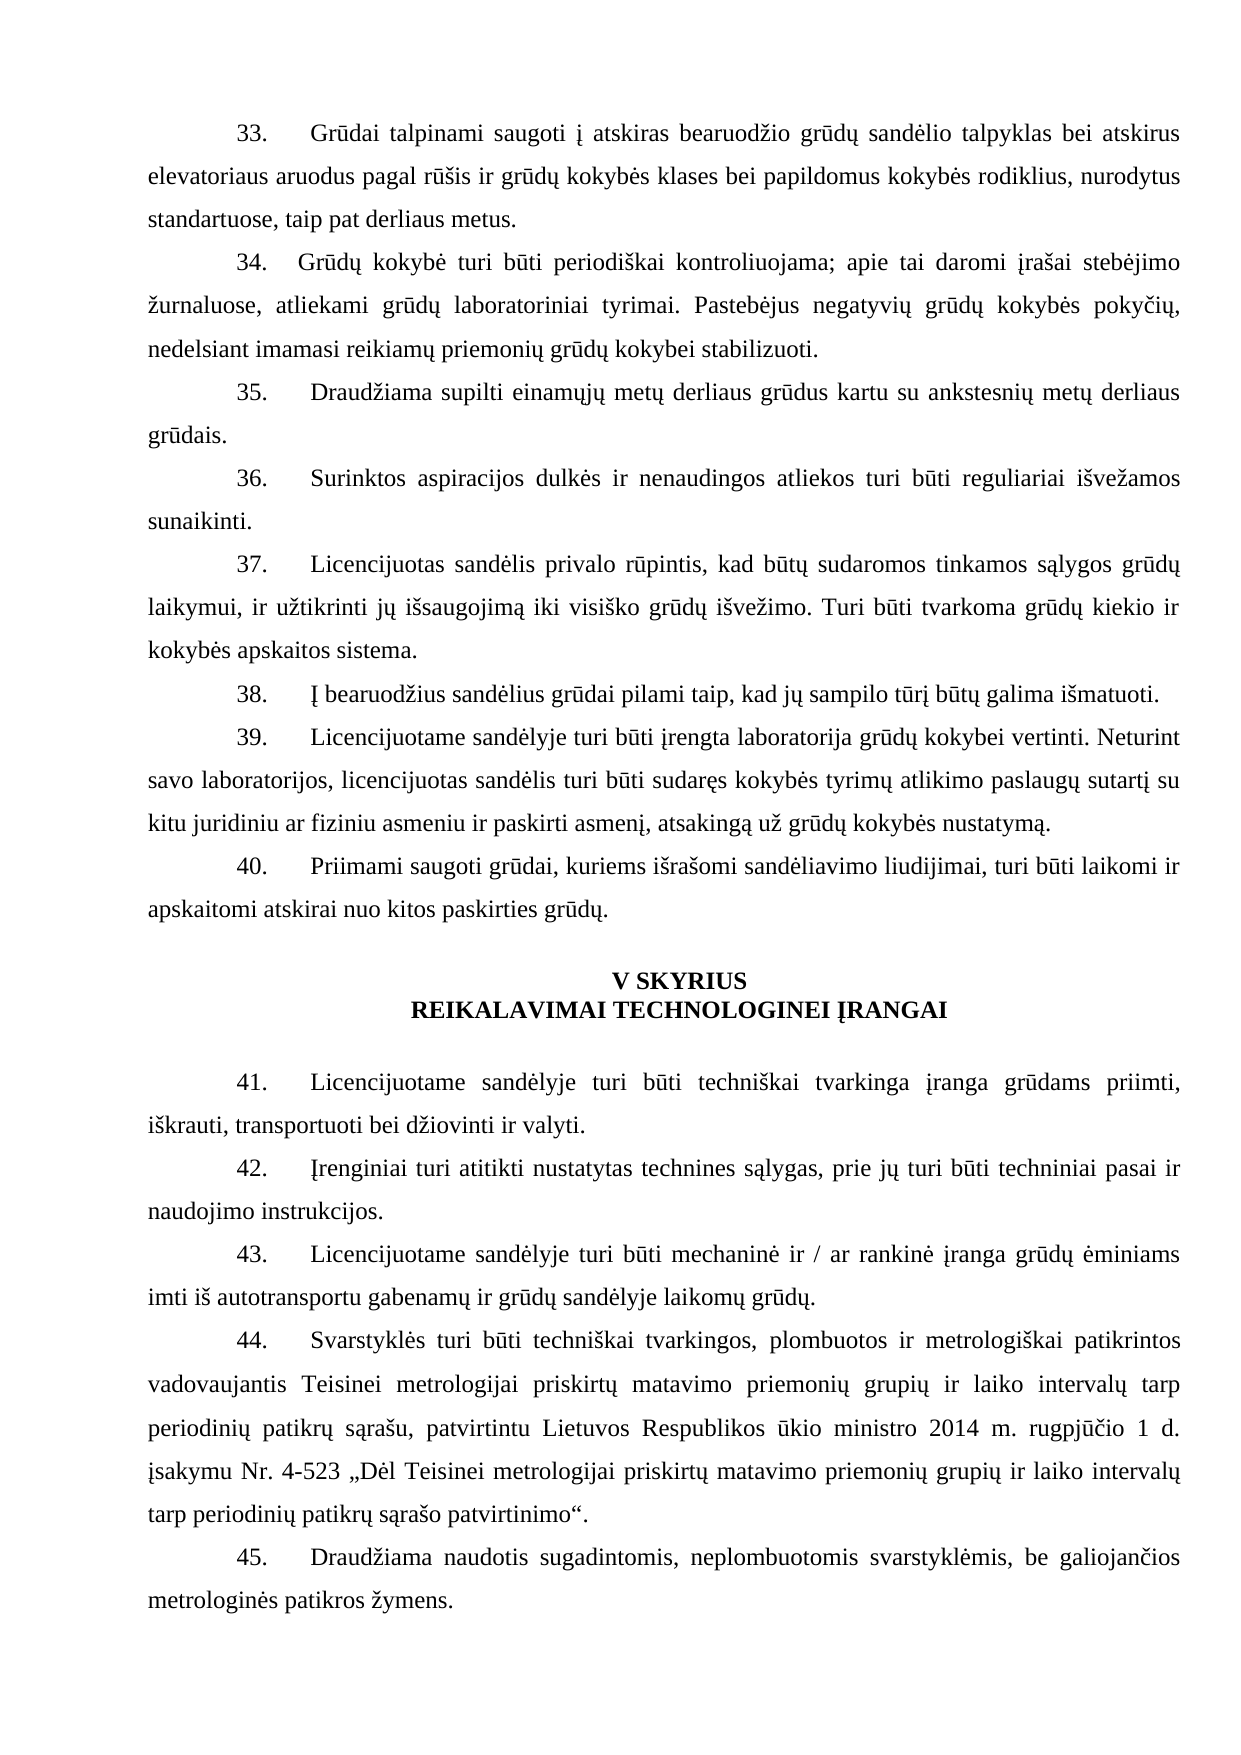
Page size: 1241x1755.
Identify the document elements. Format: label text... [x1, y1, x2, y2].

text 43. Licencijuotame sandėlyje turi būti mechaninė ir / ar rankinė įranga grūdų ėminiams imti iš autotransportu gabenamų ir grūdų sandėlyje laikomų grūdų. [148, 1239, 1181, 1311]
text 34. Grūdų kokybė turi būti periodiškai kontroliuojama; apie tai daromi įrašai stebėjimo žurnaluose, atliekami grūdų laboratoriniai tyrimai. Pastebėjus negatyvių grūdų kokybės pokyčių, nedelsiant imamasi reikiamų priemonių grūdų kokybei stabilizuoti. [148, 247, 1181, 362]
text 33. Grūdai talpinami saugoti į atskiras bearuodžio grūdų sandėlio talpyklas bei atskirus elevatoriaus aruodus pagal rūšis ir grūdų kokybės klases bei papildomus kokybės rodiklius, nurodytus standartuose, taip pat derliaus metus. [148, 118, 1181, 233]
text 42. Įrenginiai turi atitikti nustatytas technines sąlygas, prie jų turi būti techniniai pasai ir naudojimo instrukcijos. [148, 1153, 1181, 1225]
text 44. Svarstyklės turi būti techniškai tvarkingos, plombuotos ir metrologiškai patikrintos vadovaujantis Teisinei metrologijai priskirtų matavimo priemonių grupių ir laiko intervalų tarp periodinių patikrų sąrašu, patvirtintu Lietuvos Respublikos ūkio ministro 2014 m. rugpjūčio 1 d. įsakymu Nr. 4-523 „Dėl Teisinei metrologijai priskirtų matavimo priemonių grupių ir laiko intervalų tarp periodinių patikrų sąrašo patvirtinimo“. [148, 1326, 1181, 1528]
text 35. Draudžiama supilti einamųjų metų derliaus grūdus kartu su ankstesnių metų derliaus grūdais. [148, 377, 1181, 449]
text 39. Licencijuotame sandėlyje turi būti įrengta laboratorija grūdų kokybei vertinti. Neturint savo laboratorijos, licencijuotas sandėlis turi būti sudaręs kokybės tyrimų atlikimo paslaugų sutartį su kitu juridiniu ar fiziniu asmeniu ir paskirti asmenį, atsakingą už grūdų kokybės nustatymą. [148, 722, 1181, 837]
text REIKALAVIMAI TECHNOLOGINEI ĮRANGAI [177, 995, 1181, 1024]
text 37. Licencijuotas sandėlis privalo rūpintis, kad būtų sudaromos tinkamos sąlygos grūdų laikymui, ir užtikrinti jų išsaugojimą iki visiško grūdų išvežimo. Turi būti tvarkoma grūdų kiekio ir kokybės apskaitos sistema. [148, 549, 1181, 664]
text 45. Draudžiama naudotis sugadintomis, neplombuotomis svarstyklėmis, be galiojančios metrologinės patikros žymens. [148, 1542, 1181, 1614]
text 41. Licencijuotame sandėlyje turi būti techniškai tvarkinga įranga grūdams priimti, iškrauti, transportuoti bei džiovinti ir valyti. [148, 1067, 1181, 1139]
text 40. Priimami saugoti grūdai, kuriems išrašomi sandėliavimo liudijimai, turi būti laikomi ir apskaitomi atskirai nuo kitos paskirties grūdų. [148, 851, 1181, 923]
text 36. Surinktos aspiracijos dulkės ir nenaudingos atliekos turi būti reguliariai išvežamos sunaikinti. [148, 463, 1181, 535]
text V SKYRIUS [177, 966, 1181, 995]
text 38. Į bearuodžius sandėlius grūdai pilami taip, kad jų sampilo tūrį būtų galima išmatuoti. [148, 679, 1181, 707]
